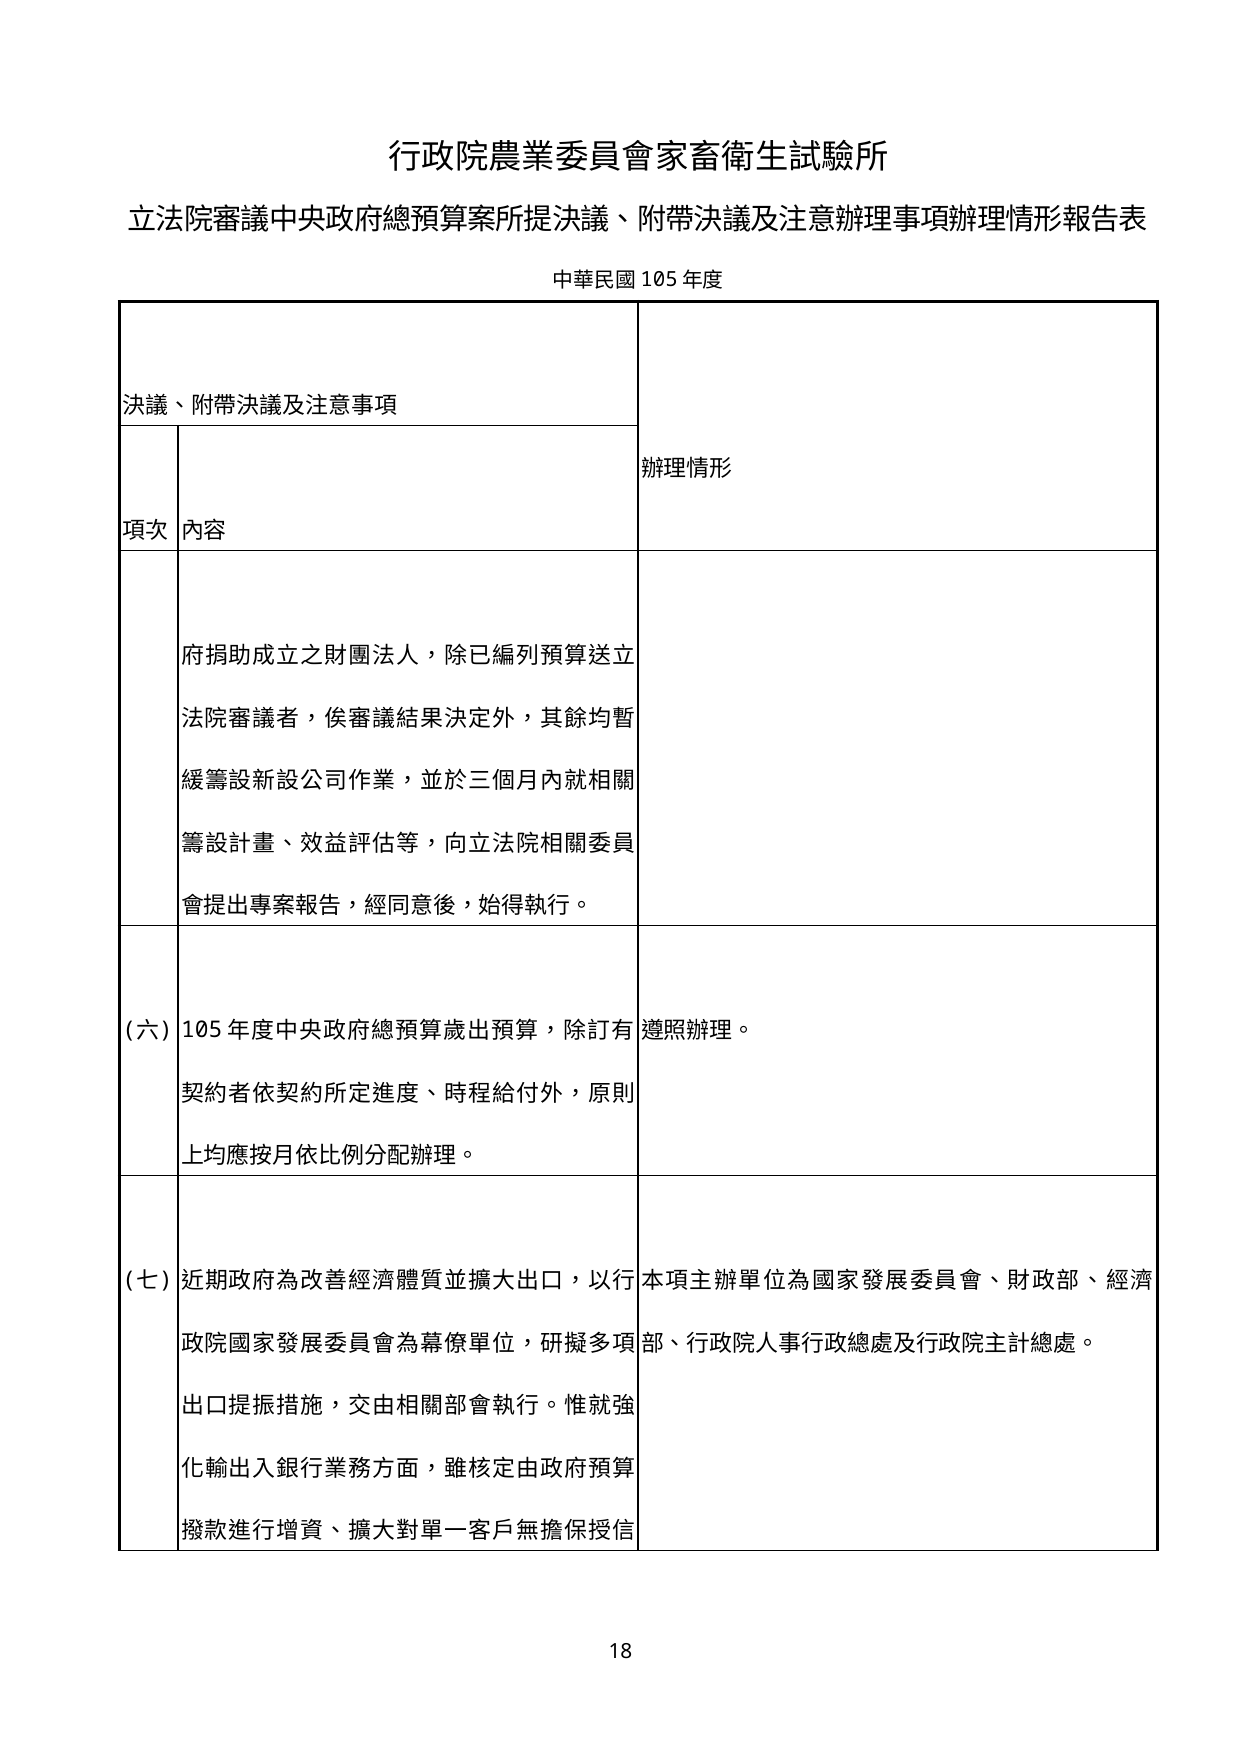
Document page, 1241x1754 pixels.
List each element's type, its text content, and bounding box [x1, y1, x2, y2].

table_cell 中華民國105年度 [119, 237, 1157, 300]
table_cell 本項主辦單位為國家發展委員會、財政部、經濟部、行政院人事行政總處及行政院主計總處。 [639, 1176, 1156, 1550]
table_cell [639, 551, 1156, 925]
table_cell 遵照辦理。 [639, 926, 1156, 1175]
table_cell 105年度中央政府總預算歲出預算，除訂有契約者依契約所定進度、時程給付外，原則上均應按月依比例分配辦理。 [179, 926, 637, 1175]
table_cell [121, 551, 177, 925]
table_cell 項次 [121, 426, 177, 550]
table_cell (六) [121, 926, 177, 1175]
table_cell 近期政府為改善經濟體質並擴大出口，以行政院國家發展委員會為幕僚單位，研擬多項出口提振措施，交由相關部會執行。惟就強化輸出入銀行業務方面，雖核定由政府預算撥款進行增資、擴大對單一客戶無擔保授信 [179, 1176, 637, 1550]
table_cell 府捐助成立之財團法人，除已編列預算送立法院審議者，俟審議結果決定外，其餘均暫緩籌設新設公司作業，並於三個月內就相關籌設計畫、效益評估等，向立法院相關委員會提出專案報告，經同意後，始得執行。 [179, 551, 637, 925]
table_cell 辦理情形 [639, 303, 1156, 550]
table_header 行政院農業委員會家畜衛生試驗所 [119, 112, 1157, 175]
table_cell 決議、附帶決議及注意事項 [121, 303, 637, 425]
table_cell 立法院審議中央政府總預算案所提決議、附帶決議及注意辦理事項辦理情形報告表 [119, 175, 1157, 237]
table_cell 內容 [179, 426, 637, 550]
table_cell (七) [121, 1176, 177, 1550]
